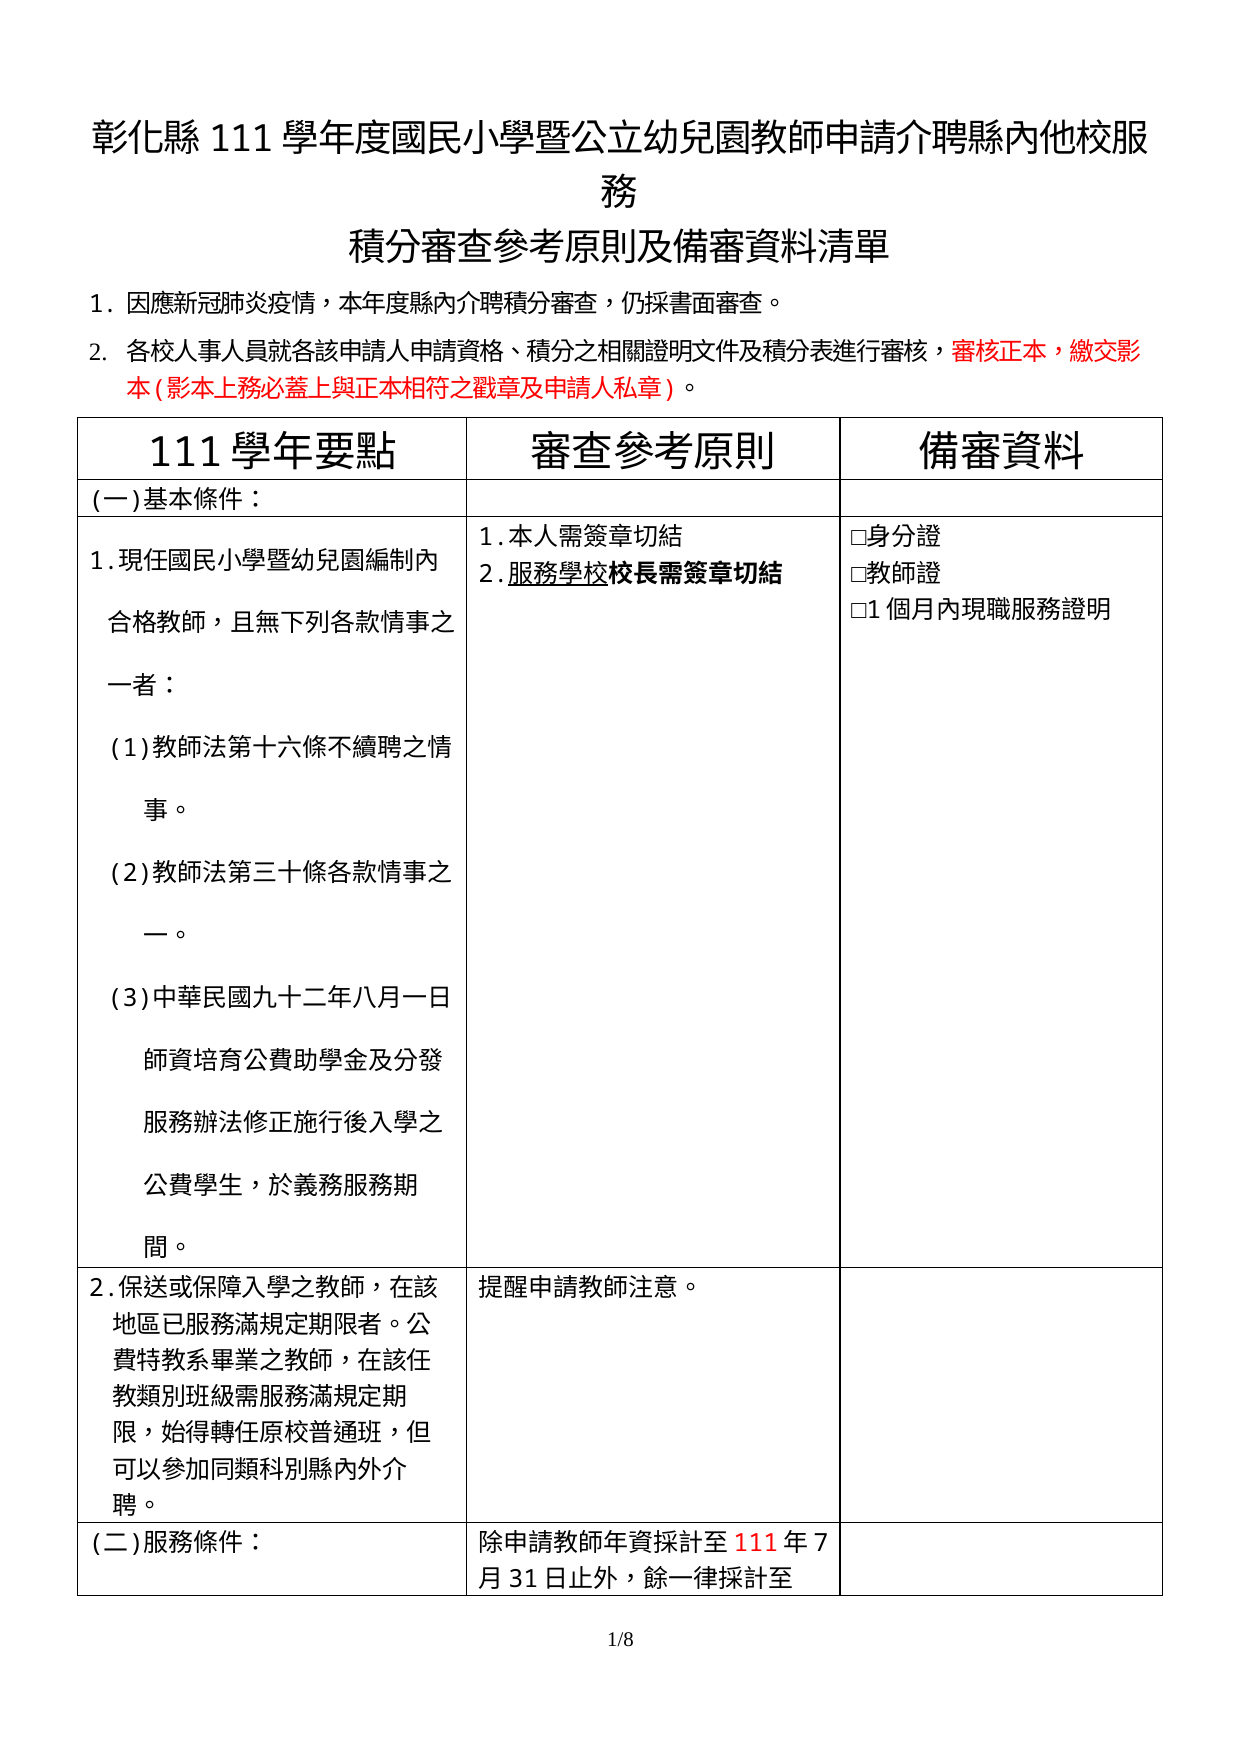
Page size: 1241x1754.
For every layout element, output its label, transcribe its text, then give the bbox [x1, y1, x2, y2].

table_cell (二)服務條件： [78, 1523, 466, 1595]
table_cell 1.現任國民小學暨幼兒園編制內合格教師，且無下列各款情事之一者： (1)教師法第十六條不續聘之情事。 (2)教師法第三十條各款情事之一。 (3)中華民國九十二年八月一日師資培育公費助學金及分發服務辦法修正施行後入學之公費學生，於義務服務期間。 [78, 517, 466, 1267]
table_cell [841, 1268, 1162, 1522]
table_header 審查參考原則 [467, 418, 839, 478]
text 彰化縣111學年度國民小學暨公立幼兒園教師申請介聘縣內他校服務 [89, 108, 1152, 216]
table_cell 除申請教師年資採計至111年7月31日止外，餘一律採計至 [467, 1523, 839, 1595]
table_cell [467, 480, 839, 516]
table_cell (一)基本條件： [78, 480, 466, 516]
table_cell 1.本人需簽章切結 2.服務學校校長需簽章切結 [467, 517, 839, 1267]
table_cell 2.保送或保障入學之教師，在該地區已服務滿規定期限者。公費特教系畢業之教師，在該任教類別班級需服務滿規定期限，始得轉任原校普通班，但可以參加同類科別縣內外介聘。 [78, 1268, 466, 1522]
table_cell [841, 480, 1162, 516]
list 各校人事人員就各該申請人申請資格、積分之相關證明文件及積分表進行審核，審核正本，繳交影本(影本上務必蓋上與正本相符之戳章及申請人私章)。 [89, 332, 1152, 404]
table_header 111學年要點 [78, 418, 466, 478]
table_cell [841, 1523, 1162, 1595]
table_header 備審資料 [841, 418, 1162, 478]
table_cell □身分證 □教師證 □1個月內現職服務證明 [841, 517, 1162, 1267]
list 因應新冠肺炎疫情，本年度縣內介聘積分審查，仍採書面審查。 [89, 283, 1152, 319]
text 積分審查參考原則及備審資料清單 [89, 216, 1152, 271]
table_cell 提醒申請教師注意。 [467, 1268, 839, 1522]
